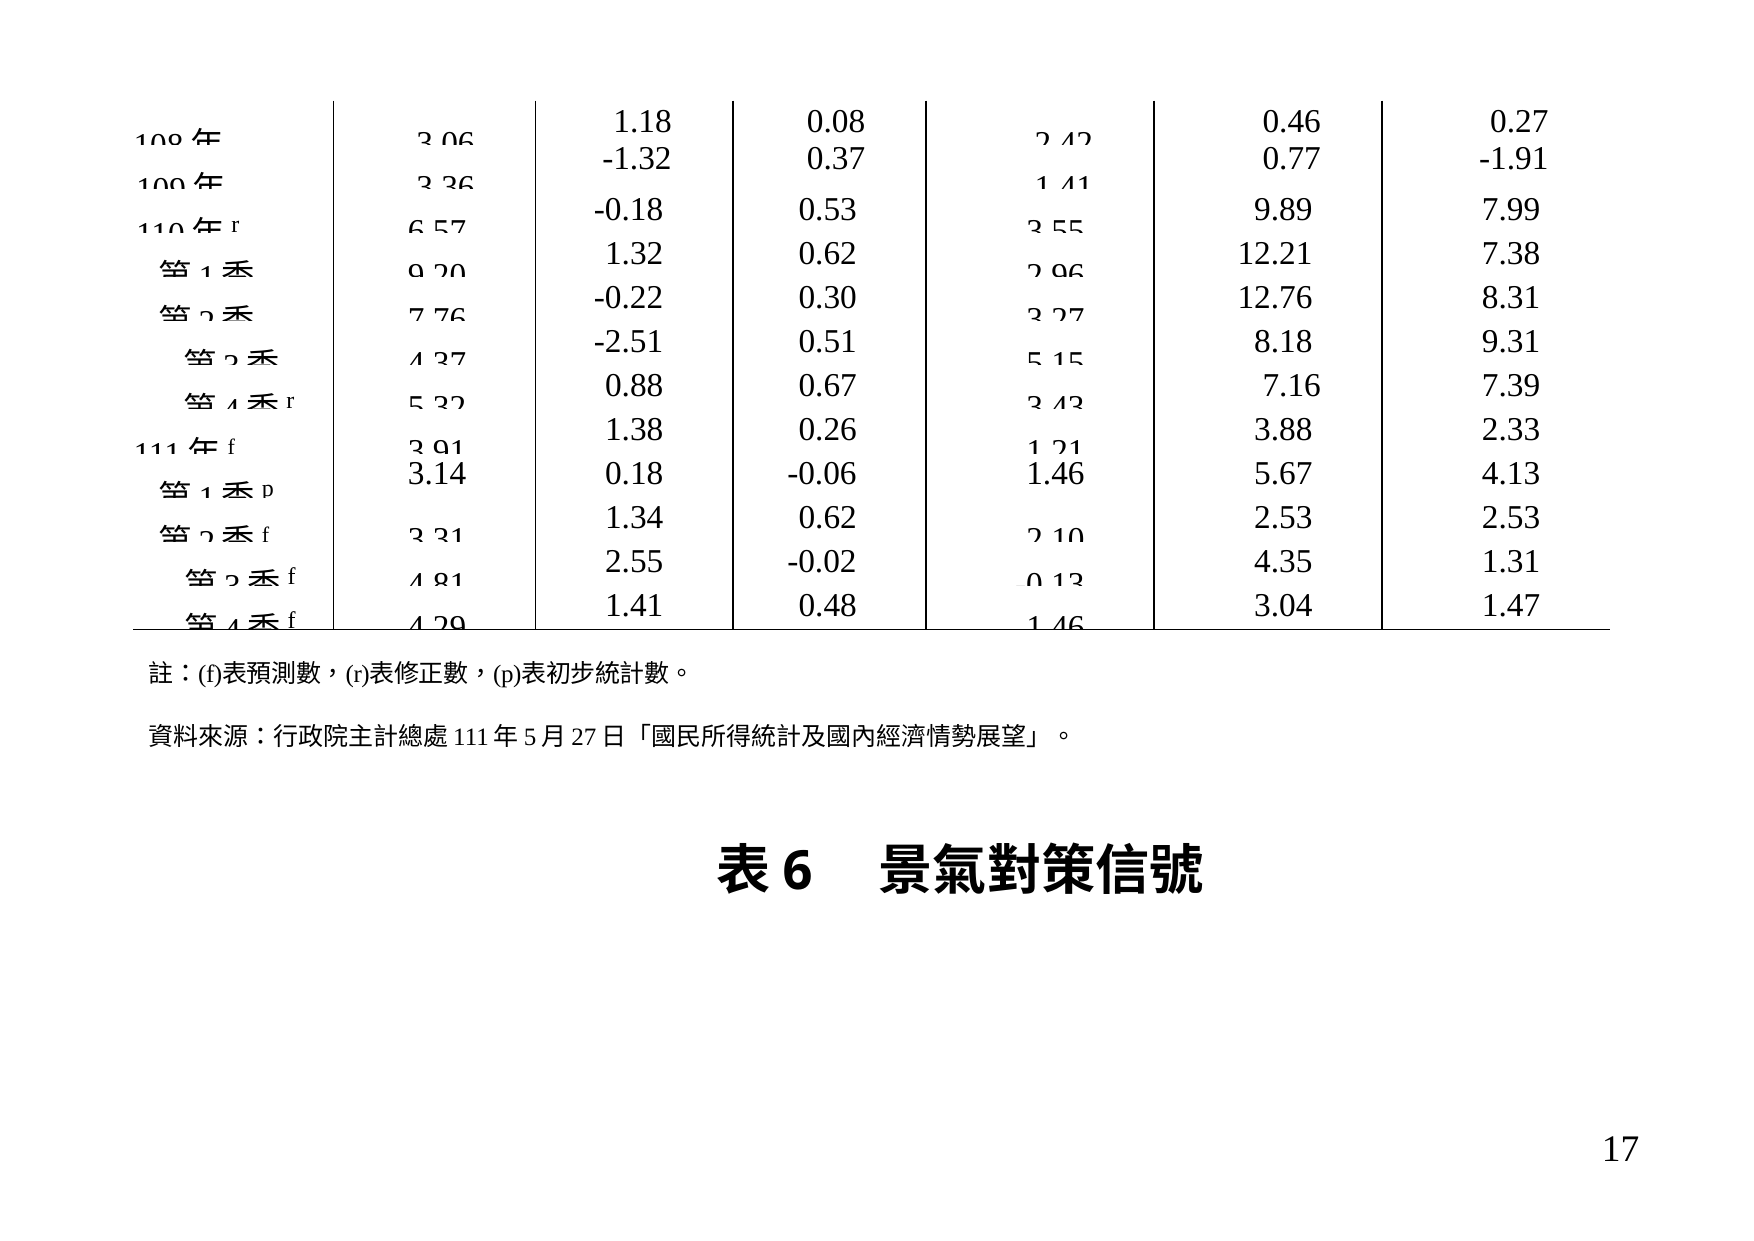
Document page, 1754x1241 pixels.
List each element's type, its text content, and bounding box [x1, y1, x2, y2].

table_cell 2.53 [1155, 497, 1381, 541]
table_cell 1.18 [536, 101, 732, 145]
table_cell 第4季r [133, 365, 333, 409]
table_cell 3.14 [334, 453, 535, 497]
table_cell 第3季 [133, 321, 333, 365]
table_cell 2.42 [927, 101, 1153, 145]
table_cell 3.91 [334, 409, 535, 453]
text 資料來源：行政院主計總處111年5月27日「國民所得統計及國內經濟情勢展望」。 [148, 693, 1639, 755]
table_cell -1.32 [536, 145, 732, 189]
table_cell -0.06 [734, 453, 925, 497]
table_cell 0.18 [536, 453, 732, 497]
table_cell 3.36 [334, 145, 535, 189]
table_cell 0.30 [734, 277, 925, 321]
table_cell 0.37 [734, 145, 925, 189]
table_cell 0.62 [734, 497, 925, 541]
table_cell 8.31 [1383, 277, 1609, 321]
table_cell -1.91 [1383, 145, 1609, 189]
table_cell 108年 [133, 101, 333, 145]
text 註：(f)表預測數，(r)表修正數，(p)表初步統計數。 [148, 630, 1583, 693]
table_cell 0.67 [734, 365, 925, 409]
table_cell 1.34 [536, 497, 732, 541]
table_cell 3.27 [927, 277, 1153, 321]
table_cell 7.76 [334, 277, 535, 321]
table_cell 3.06 [334, 101, 535, 145]
table_cell 3.04 [1155, 585, 1381, 629]
table_cell 7.38 [1383, 233, 1609, 277]
table_cell -0.13 [927, 541, 1153, 585]
table_cell 0.48 [734, 585, 925, 629]
table_cell -0.22 [536, 277, 732, 321]
table_cell 2.10 [927, 497, 1153, 541]
table_cell 108年 [154, 135, 162, 145]
table_cell 4.35 [1155, 541, 1381, 585]
table_cell 1.31 [1383, 541, 1609, 585]
table_cell 111年f [133, 409, 333, 453]
table_cell 0.26 [734, 409, 925, 453]
table_cell 9.89 [1155, 189, 1381, 233]
table_cell -0.18 [536, 189, 732, 233]
table_cell 第2季 [228, 315, 248, 321]
table_cell 1.46 [927, 585, 1153, 629]
table_cell 第1季 [226, 270, 249, 277]
table_cell 第4季f [133, 585, 333, 629]
table_cell 第2季f [133, 497, 333, 541]
table_cell 109年 [133, 145, 333, 189]
table_cell 2.53 [1383, 497, 1609, 541]
table_cell 5.32 [334, 365, 535, 409]
table_cell 9.20 [334, 233, 535, 277]
table_cell 12.76 [1155, 277, 1381, 321]
table_cell 8.18 [1155, 321, 1381, 365]
table_cell -0.02 [734, 541, 925, 585]
table_cell 0.08 [734, 101, 925, 145]
table_cell 4.29 [334, 585, 535, 629]
table_cell 4.13 [1383, 453, 1609, 497]
text 表6 景氣對策信號 [103, 793, 1639, 918]
table_cell -2.51 [536, 321, 732, 365]
table_cell 第1季p [133, 453, 333, 497]
table_cell 7.99 [1383, 189, 1609, 233]
table_cell 7.39 [1383, 365, 1609, 409]
table_cell 第4季r [253, 403, 273, 409]
table_cell 1.41 [927, 145, 1153, 189]
table_cell 110年r [133, 189, 333, 233]
table_cell 9.31 [1383, 321, 1609, 365]
table_cell 第2季 [133, 277, 333, 321]
table_cell 2.55 [536, 541, 732, 585]
table_cell 1.38 [536, 409, 732, 453]
table_cell 第1季 [133, 233, 333, 277]
table_cell 第3季 [253, 359, 273, 365]
table_cell 4.37 [334, 321, 535, 365]
table_cell 第4季f [254, 623, 274, 629]
table_cell 2.96 [927, 233, 1153, 277]
table_cell 第3季f [254, 579, 274, 585]
table_cell 0.46 [1155, 101, 1381, 145]
table_cell 109年 [156, 179, 164, 189]
table_cell 0.51 [734, 321, 925, 365]
table_cell 12.21 [1155, 233, 1381, 277]
table_cell 6.57 [334, 189, 535, 233]
table_cell 0.88 [536, 365, 732, 409]
table_cell 1.47 [1383, 585, 1609, 629]
table_cell 0.77 [1155, 145, 1381, 189]
table_cell 1.32 [536, 233, 732, 277]
table_cell 5.15 [927, 321, 1153, 365]
table_cell 1.41 [536, 585, 732, 629]
table_cell 5.67 [1155, 453, 1381, 497]
table_cell 3.88 [1155, 409, 1381, 453]
table_cell 第1季p [228, 491, 248, 497]
table_cell 4.81 [334, 541, 535, 585]
table_cell 0.27 [1383, 101, 1609, 145]
table_cell 0.62 [734, 233, 925, 277]
table_cell 2.33 [1383, 409, 1609, 453]
table_cell 109年 [173, 179, 181, 189]
table_cell 0.53 [734, 189, 925, 233]
table_cell 1.46 [927, 453, 1153, 497]
table_cell 7.16 [1155, 365, 1381, 409]
table_cell 3.31 [334, 497, 535, 541]
table_cell 3.43 [927, 365, 1153, 409]
table_cell 第3季f [133, 541, 333, 585]
table_cell 3.55 [927, 189, 1153, 233]
table_cell 第2季f [228, 535, 248, 541]
table_cell 1.21 [927, 409, 1153, 453]
